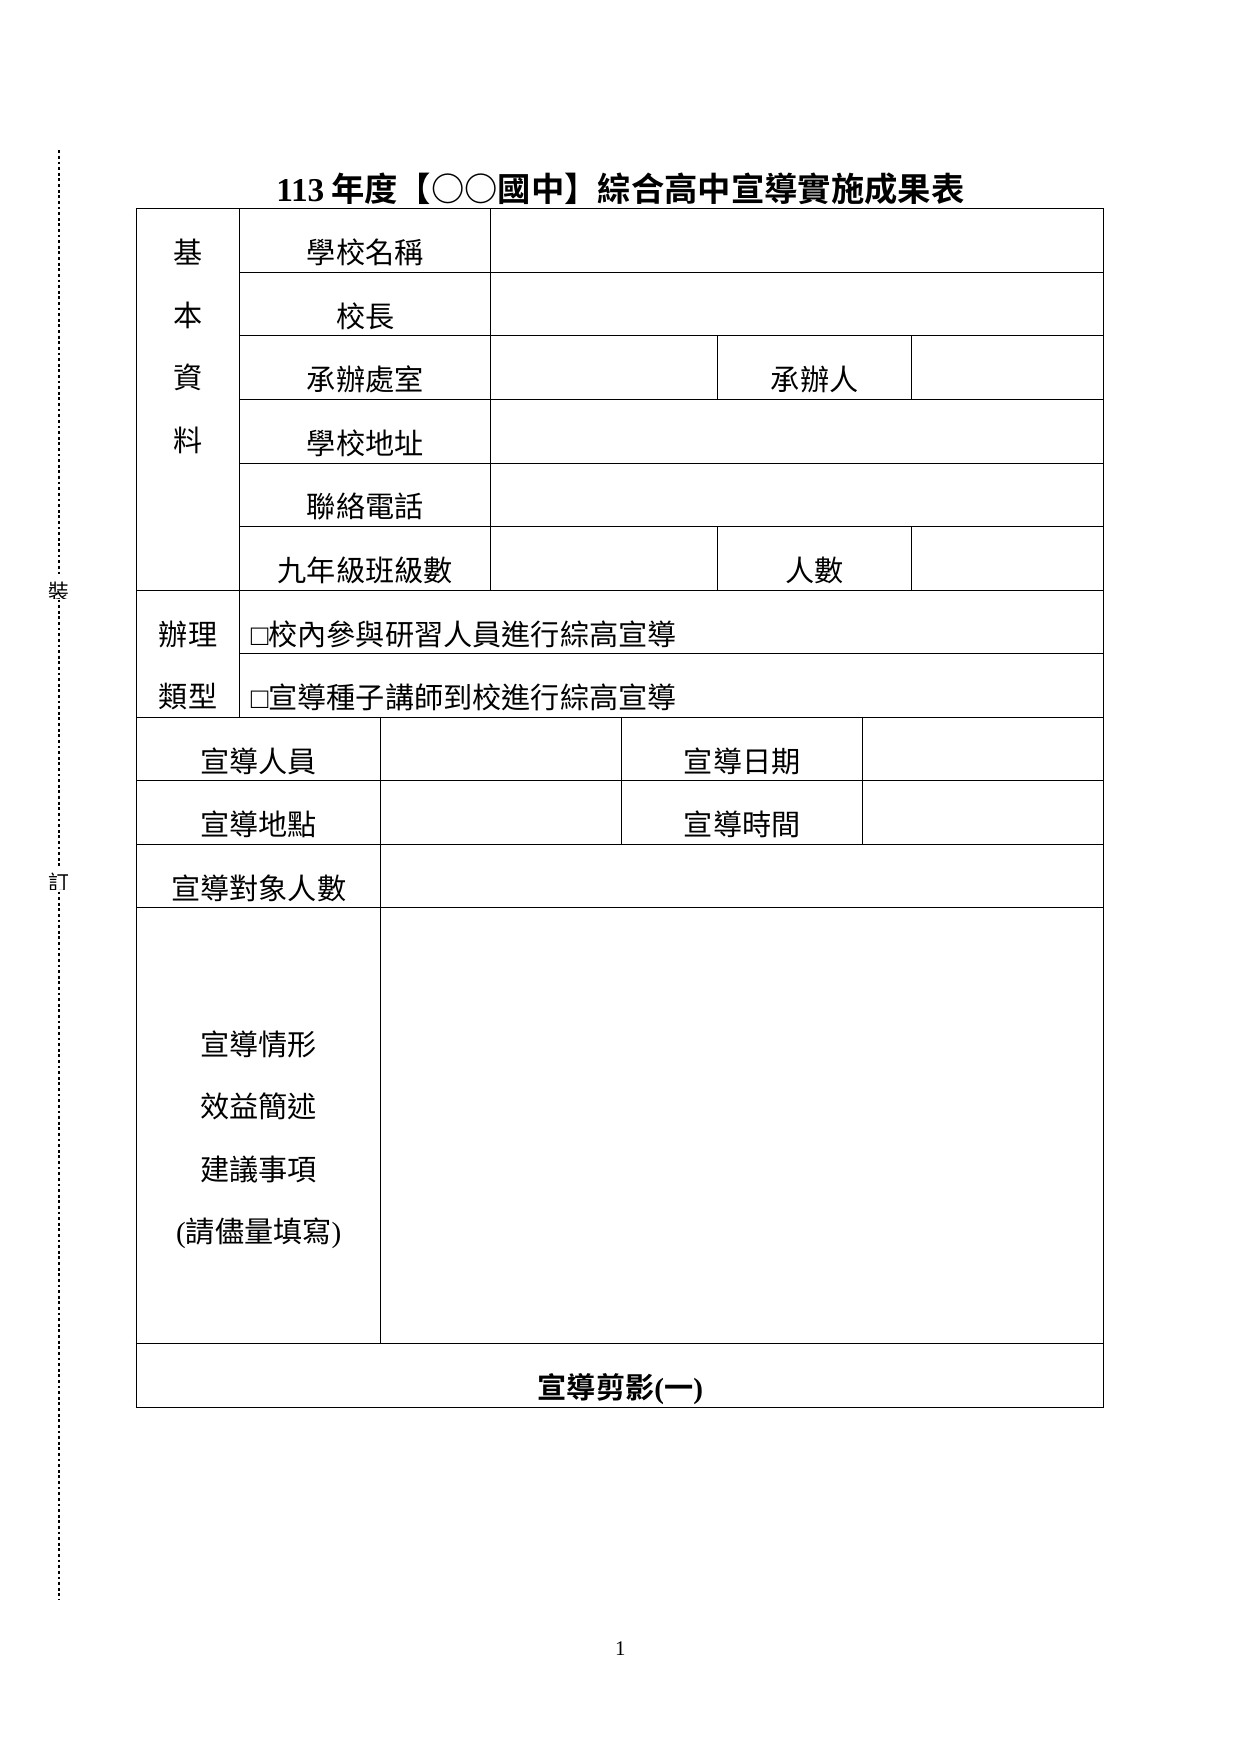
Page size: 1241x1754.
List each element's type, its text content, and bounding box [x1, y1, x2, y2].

table_cell 校長 [240, 273, 490, 335]
table_header [491, 209, 1103, 272]
table_cell [381, 845, 1103, 907]
table_cell 辦理類型 [137, 591, 239, 717]
table_cell 宣導時間 [622, 781, 862, 844]
table_cell 宣導地點 [137, 781, 380, 844]
table_header 學校名稱 [240, 209, 490, 272]
table_cell 承辦處室 [240, 336, 490, 399]
table_cell 宣導對象人數 [137, 845, 380, 907]
table_cell [863, 781, 1103, 844]
table_cell [381, 908, 1103, 1343]
table_cell 學校地址 [240, 400, 490, 462]
table_cell [491, 336, 717, 399]
table_cell 宣導剪影(一) [137, 1344, 1103, 1407]
table_cell [912, 336, 1103, 399]
table_cell [381, 718, 621, 780]
table_cell 宣導人員 [137, 718, 380, 780]
table_cell 承辦人 [718, 336, 911, 399]
text 113年度【○○國中】綜合高中宣導實施成果表 [118, 146, 1122, 208]
table_cell □宣導種子講師到校進行綜高宣導 [240, 654, 1103, 717]
table_header 基本資料 [137, 209, 239, 589]
table_cell 宣導日期 [622, 718, 862, 780]
table_cell [863, 718, 1103, 780]
table_cell [381, 781, 621, 844]
table_cell □校內參與研習人員進行綜高宣導 [240, 591, 1103, 653]
table_cell 宣導情形 效益簡述 建議事項 (請儘量填寫) [137, 908, 380, 1343]
table_cell [491, 527, 717, 589]
table_cell 人數 [718, 527, 911, 589]
table_cell [491, 400, 1103, 462]
table_cell 聯絡電話 [240, 464, 490, 526]
table_cell [912, 527, 1103, 589]
table_cell [491, 464, 1103, 526]
table_cell 九年級班級數 [240, 527, 490, 589]
table_cell [491, 273, 1103, 335]
